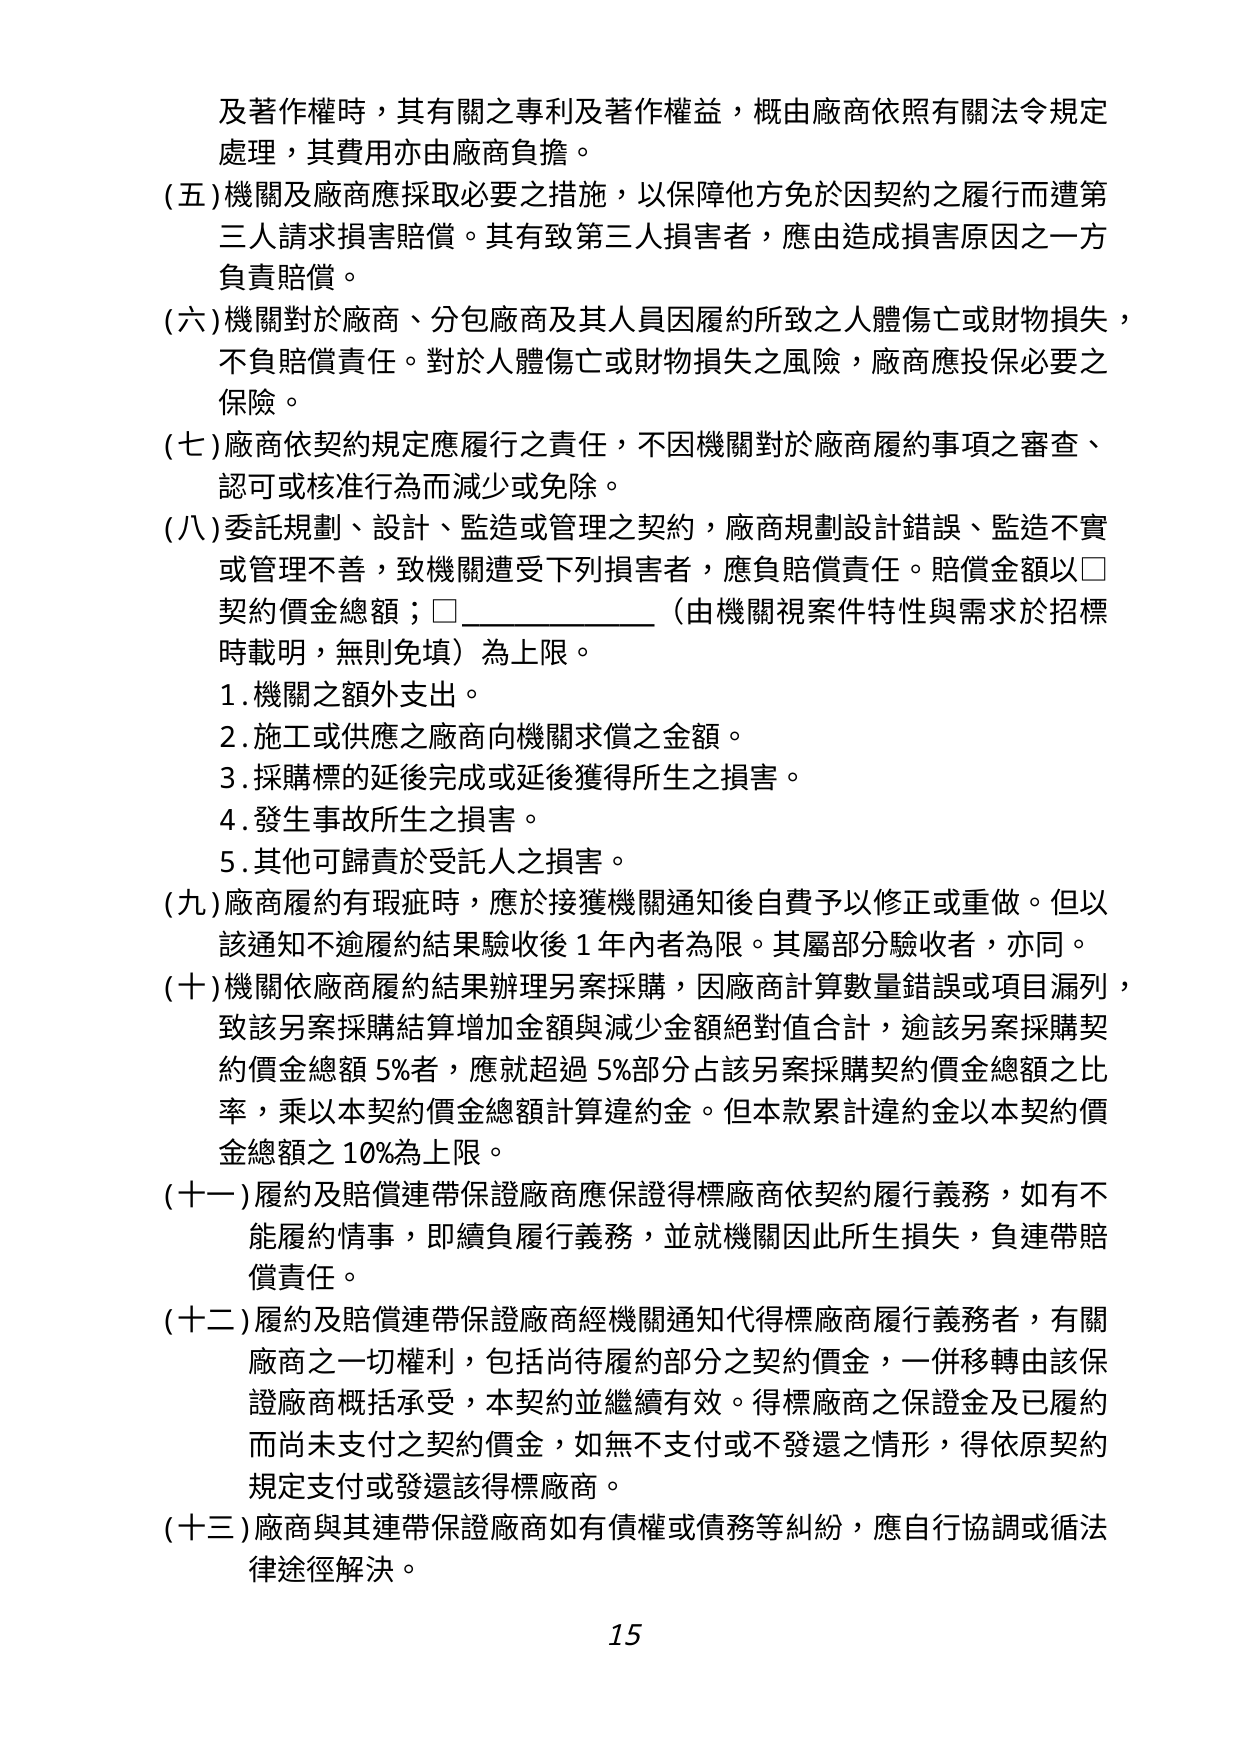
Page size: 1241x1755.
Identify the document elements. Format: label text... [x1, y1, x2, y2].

text 5.其他可歸責於受託人之損害。 [218, 839, 1110, 880]
text (八)委託規劃、設計、監造或管理之契約，廠商規劃設計錯誤、監造不實或管理不善，致機關遭受下列損害者，應負賠償責任。賠償金額以□契約價金總額；□___________（由機關視案件特性與需求於招標時載明，無則免填）為上限。 [159, 505, 1110, 672]
text 及著作權時，其有關之專利及著作權益，概由廠商依照有關法令規定處理，其費用亦由廠商負擔。 [159, 89, 1110, 172]
text 4.發生事故所生之損害。 [218, 797, 1110, 839]
text (六)機關對於廠商、分包廠商及其人員因履約所致之人體傷亡或財物損失，不負賠償責任。對於人體傷亡或財物損失之風險，廠商應投保必要之保險。 [159, 297, 1110, 422]
text (十三)廠商與其連帶保證廠商如有債權或債務等糾紛，應自行協調或循法律途徑解決。 [159, 1505, 1110, 1589]
text (七)廠商依契約規定應履行之責任，不因機關對於廠商履約事項之審查、認可或核准行為而減少或免除。 [159, 422, 1110, 505]
text 1.機關之額外支出。 [218, 672, 1110, 714]
text 3.採購標的延後完成或延後獲得所生之損害。 [218, 755, 1110, 797]
text (十二)履約及賠償連帶保證廠商經機關通知代得標廠商履行義務者，有關廠商之一切權利，包括尚待履約部分之契約價金，一併移轉由該保證廠商概括承受，本契約並繼續有效。得標廠商之保證金及已履約而尚未支付之契約價金，如無不支付或不發還之情形，得依原契約規定支付或發還該得標廠商。 [159, 1297, 1110, 1505]
text (九)廠商履約有瑕疵時，應於接獲機關通知後自費予以修正或重做。但以該通知不逾履約結果驗收後1年內者為限。其屬部分驗收者，亦同。 [159, 880, 1110, 964]
text (十一)履約及賠償連帶保證廠商應保證得標廠商依契約履行義務，如有不能履約情事，即續負履行義務，並就機關因此所生損失，負連帶賠償責任。 [159, 1172, 1110, 1297]
text 2.施工或供應之廠商向機關求償之金額。 [218, 714, 1110, 755]
text (十)機關依廠商履約結果辦理另案採購，因廠商計算數量錯誤或項目漏列，致該另案採購結算增加金額與減少金額絕對值合計，逾該另案採購契約價金總額5%者，應就超過5%部分占該另案採購契約價金總額之比率，乘以本契約價金總額計算違約金。但本款累計違約金以本契約價金總額之10%為上限。 [159, 964, 1110, 1172]
text (五)機關及廠商應採取必要之措施，以保障他方免於因契約之履行而遭第三人請求損害賠償。其有致第三人損害者，應由造成損害原因之一方負責賠償。 [159, 172, 1110, 297]
